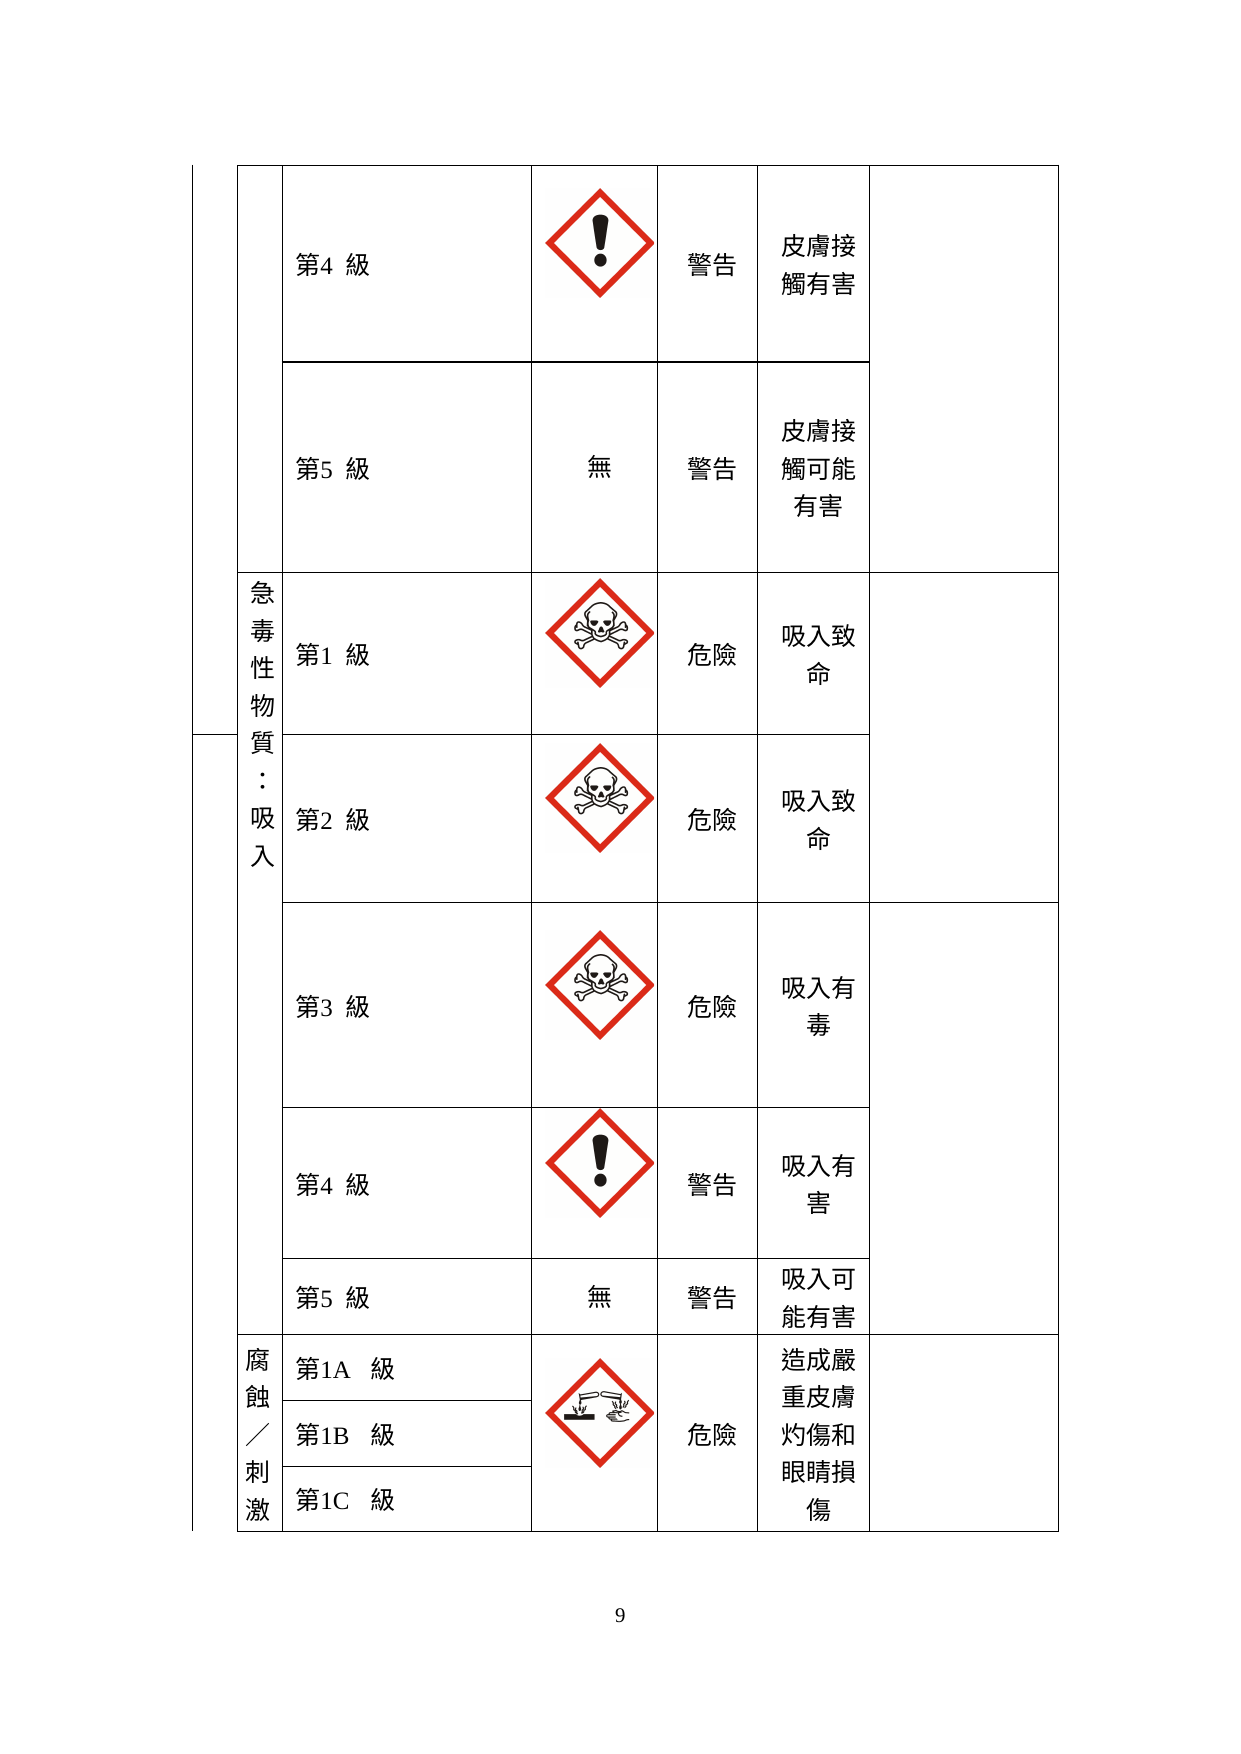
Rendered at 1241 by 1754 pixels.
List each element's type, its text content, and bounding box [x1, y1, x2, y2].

table_cell [193, 902, 237, 1107]
table_cell 第1A級 [283, 1335, 531, 1400]
table_cell [532, 1335, 657, 1531]
table_cell [870, 573, 1058, 902]
table_cell 危險 [658, 735, 757, 902]
table_cell 無 [532, 1259, 657, 1334]
table_cell 警告 [658, 1259, 757, 1334]
table_cell [532, 903, 657, 1107]
table_cell [193, 1466, 237, 1531]
picture [545, 188, 655, 298]
table_cell 吸入有毒 [758, 903, 869, 1107]
table_cell 吸入致命 [758, 735, 869, 902]
picture [545, 1108, 655, 1218]
table_cell 皮膚接觸有害 [758, 166, 869, 361]
table_cell [532, 735, 657, 902]
table_cell 腐蝕／刺激 [238, 1335, 282, 1531]
table_cell 吸入有害 [758, 1108, 869, 1258]
picture [545, 578, 655, 688]
table_cell 急毒性物質： 吸入 [238, 573, 282, 1334]
table_cell [870, 903, 1058, 1334]
picture [545, 743, 655, 853]
table_cell 危險 [658, 1335, 757, 1531]
table_cell 無 [532, 363, 657, 572]
table_cell 警告 [658, 166, 757, 361]
picture [545, 930, 655, 1040]
picture [545, 1358, 655, 1468]
table_cell 皮膚接觸可能有害 [758, 363, 869, 572]
table_cell 危險 [658, 573, 757, 734]
table_cell [532, 166, 657, 361]
table_cell 第4級 [283, 1108, 531, 1258]
table_cell [193, 1107, 237, 1258]
table_cell 吸入可能有害 [758, 1259, 869, 1334]
table_cell 警告 [658, 1108, 757, 1258]
table_cell 第3級 [283, 903, 531, 1107]
table_cell 第5級 [283, 1259, 531, 1334]
table_cell 第1C級 [283, 1467, 531, 1531]
table_cell 危險 [658, 903, 757, 1107]
table_cell 第1級 [283, 573, 531, 734]
table_cell [193, 1258, 237, 1334]
table_cell [193, 361, 237, 572]
table_cell [870, 166, 1058, 572]
table_cell [193, 735, 237, 902]
table_cell 警告 [658, 363, 757, 572]
table_cell [193, 165, 237, 361]
table_cell [532, 1108, 657, 1258]
table_cell [870, 1335, 1058, 1531]
table_cell 吸入致命 [758, 573, 869, 734]
table_cell [238, 166, 282, 572]
table_cell [193, 1334, 237, 1400]
table_cell 第5級 [283, 363, 531, 572]
table_cell 第2級 [283, 735, 531, 902]
table_cell 第1B級 [283, 1401, 531, 1466]
table_cell 第4級 [283, 166, 531, 361]
table_cell [193, 572, 237, 734]
table_cell [193, 1400, 237, 1466]
table_cell 造成嚴重皮膚灼傷和眼睛損傷 [758, 1335, 869, 1531]
table_cell [532, 573, 657, 734]
